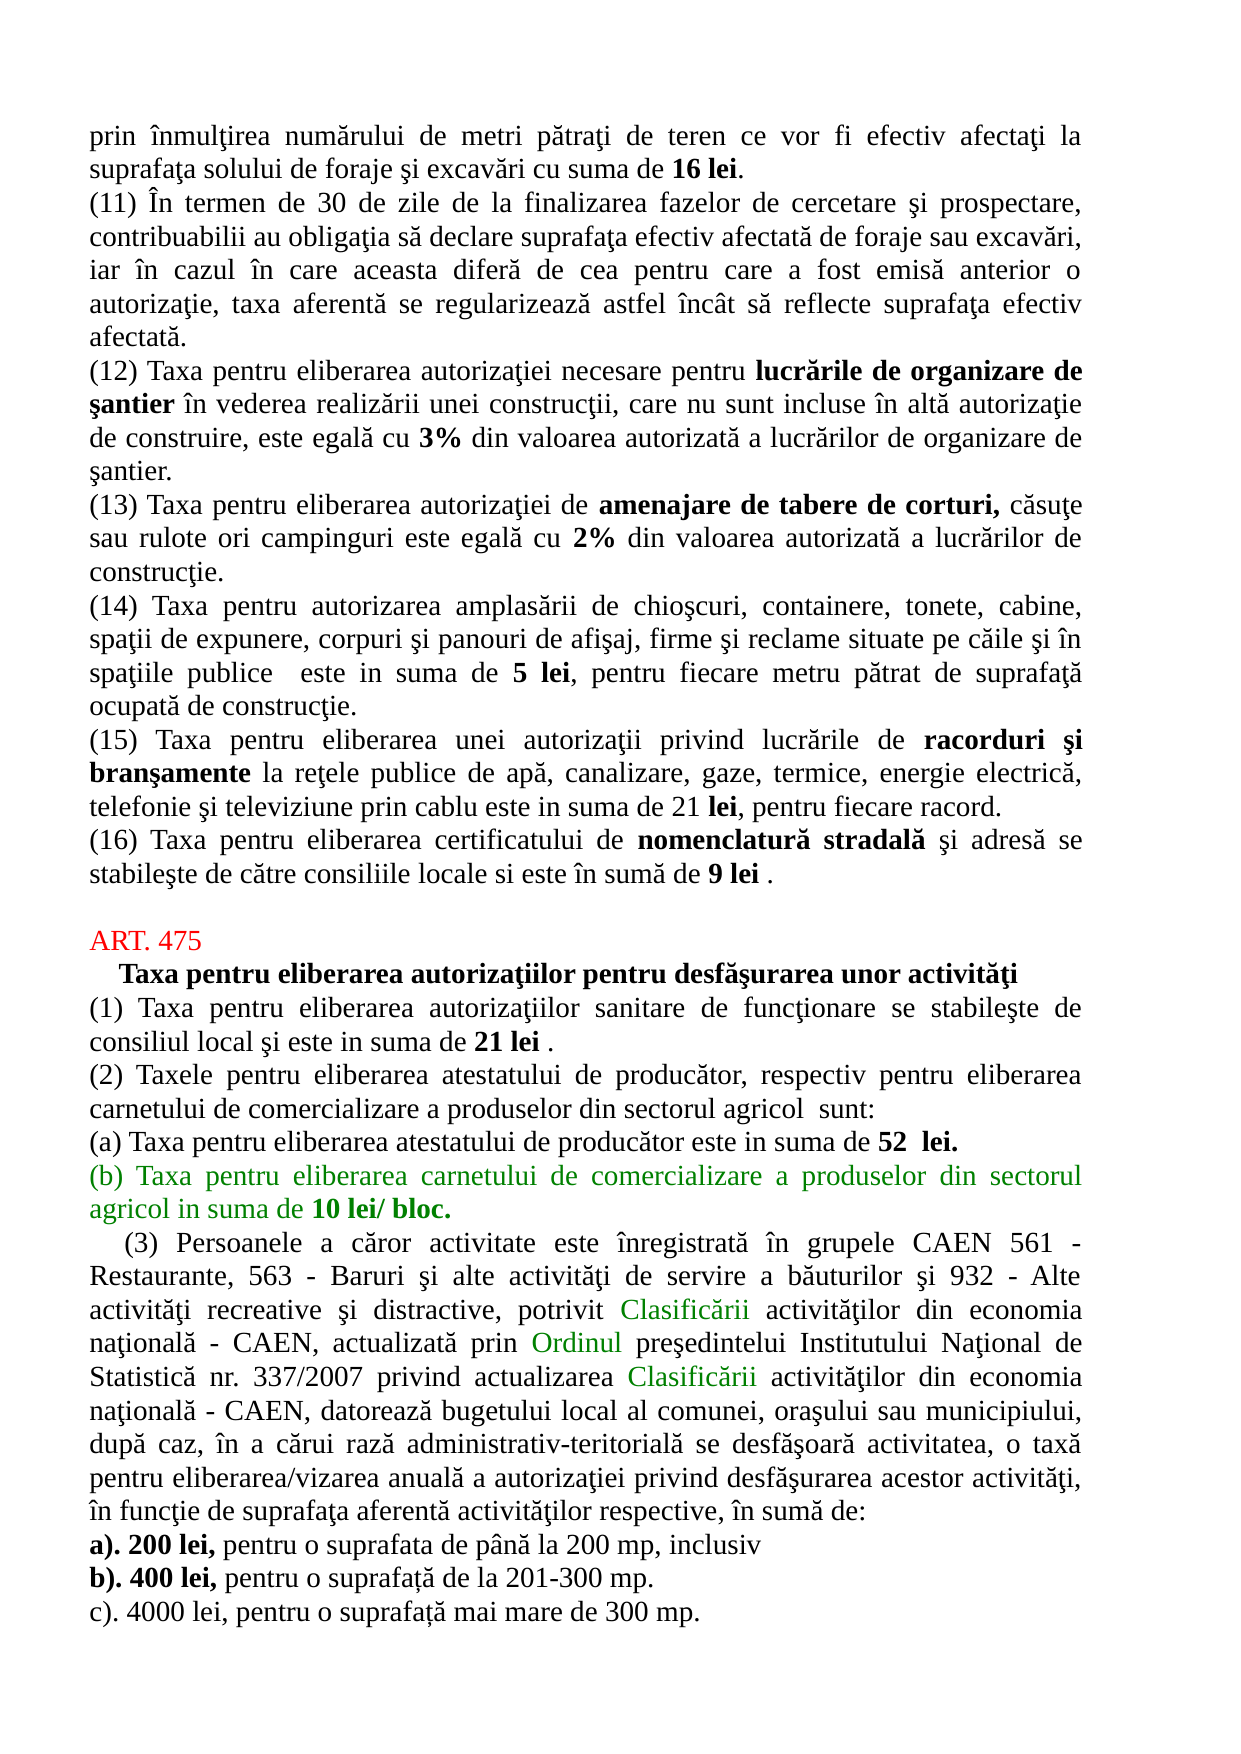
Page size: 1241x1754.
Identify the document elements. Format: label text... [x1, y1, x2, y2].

text c). 4000 lei, pentru o suprafață mai mare de 300 mp. [89, 1594, 1083, 1627]
text (12) Taxa pentru eliberarea autorizaţiei necesare pentru lucrările de organizare de şantier în vederea realizării unei construcţii, care nu sunt incluse în altă autorizaţie de construire, este egală cu 3% din valoarea autorizată a lucrărilor de organizare de şantier. [89, 353, 1083, 487]
text Taxa pentru eliberarea autorizaţiilor pentru desfăşurarea unor activităţi [89, 957, 1083, 990]
text (16) Taxa pentru eliberarea certificatului de nomenclatură stradală şi adresă se stabileşte de către consiliile locale si este în sumă de 9 lei . [89, 822, 1083, 889]
text a). 200 lei, pentru o suprafata de până la 200 mp, inclusiv [89, 1527, 1083, 1560]
text prin înmulţirea numărului de metri pătraţi de teren ce vor fi efectiv afectaţi la suprafaţa solului de foraje şi excavări cu suma de 16 lei. [89, 118, 1083, 185]
text (13) Taxa pentru eliberarea autorizaţiei de amenajare de tabere de corturi, căsuţe sau rulote ori campinguri este egală cu 2% din valoarea autorizată a lucrărilor de construcţie. [89, 487, 1083, 588]
text (14) Taxa pentru autorizarea amplasării de chioşcuri, containere, tonete, cabine, spaţii de expunere, corpuri şi panouri de afişaj, firme şi reclame situate pe căile şi în spaţiile publice este in suma de 5 lei, pentru fiecare metru pătrat de suprafaţă ocupată de construcţie. [89, 588, 1083, 722]
text (15) Taxa pentru eliberarea unei autorizaţii privind lucrările de racorduri şi branşamente la reţele publice de apă, canalizare, gaze, termice, energie electrică, telefonie şi televiziune prin cablu este in suma de 21 lei, pentru fiecare racord. [89, 722, 1083, 822]
text b). 400 lei, pentru o suprafață de la 201-300 mp. [89, 1560, 1083, 1594]
text (a) Taxa pentru eliberarea atestatului de producător este in suma de 52 lei. [89, 1124, 1083, 1158]
text ART. 475 [89, 923, 1083, 957]
text (11) În termen de 30 de zile de la finalizarea fazelor de cercetare şi prospectare, contribuabilii au obligaţia să declare suprafaţa efectiv afectată de foraje sau excavări, iar în cazul în care aceasta diferă de cea pentru care a fost emisă anterior o autorizaţie, taxa aferentă se regularizează astfel încât să reflecte suprafaţa efectiv afectată. [89, 185, 1083, 353]
text (b) Taxa pentru eliberarea carnetului de comercializare a produselor din sectorul agricol in suma de 10 lei/ bloc. [89, 1158, 1083, 1225]
text (2) Taxele pentru eliberarea atestatului de producător, respectiv pentru eliberarea carnetului de comercializare a produselor din sectorul agricol sunt: [89, 1057, 1083, 1124]
text (3) Persoanele a căror activitate este înregistrată în grupele CAEN 561 - Restaurante, 563 - Baruri şi alte activităţi de servire a băuturilor şi 932 - Alte activităţi recreative şi distractive, potrivit Clasificării activităţilor din economia naţională - CAEN, actualizată prin Ordinul preşedintelui Institutului Naţional de Statistică nr. 337/2007 privind actualizarea Clasificării activităţilor din economia naţională - CAEN, datorează bugetului local al comunei, oraşului sau municipiului, după caz, în a cărui rază administrativ-teritorială se desfăşoară activitatea, o taxă pentru eliberarea/vizarea anuală a autorizaţiei privind desfăşurarea acestor activităţi, în funcţie de suprafaţa aferentă activităţilor respective, în sumă de: [89, 1225, 1083, 1527]
text (1) Taxa pentru eliberarea autorizaţiilor sanitare de funcţionare se stabileşte de consiliul local şi este in suma de 21 lei . [89, 990, 1083, 1057]
